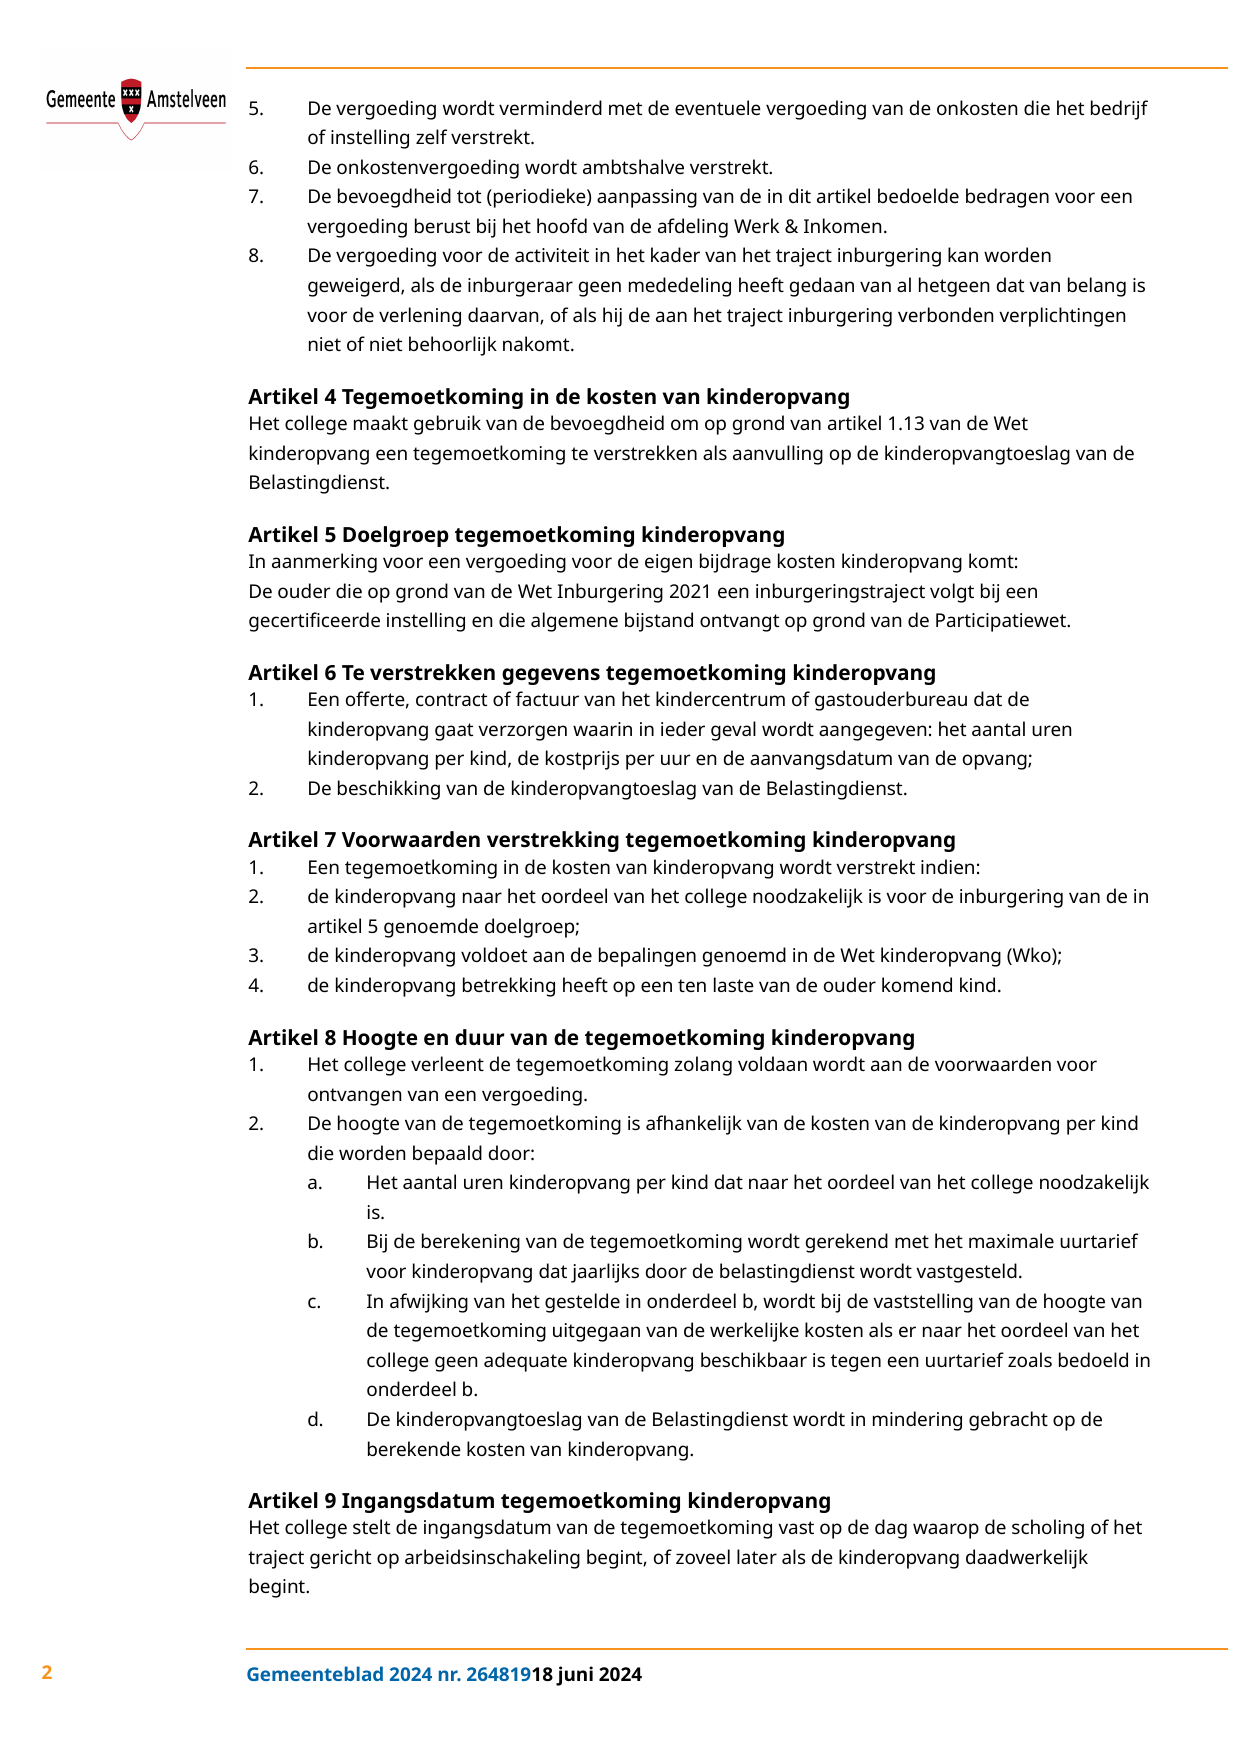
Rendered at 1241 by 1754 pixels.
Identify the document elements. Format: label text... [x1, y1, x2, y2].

list De vergoeding voor de activiteit in het kader van het traject inburgering kan worden geweigerd, als de inburgeraar geen mededeling heeft gedaan van al hetgeen dat van belang is voor de verlening daarvan, of als hij de aan het traject inburgering verbonden verplichtingen niet of niet behoorlijk nakomt. [248, 243, 1152, 357]
text Het college stelt de ingangsdatum van de tegemoetkoming vast op de dag waarop de scholing of het traject gericht op arbeidsinschakeling begint, of zoveel later als de kinderopvang daadwerkelijk begint. [248, 1514, 1152, 1599]
text Artikel 8 Hoogte en duur van de tegemoetkoming kinderopvang [248, 1023, 1152, 1051]
list de kinderopvang voldoet aan de bepalingen genoemd in de Wet kinderopvang (Wko); [248, 943, 1152, 968]
list De vergoeding wordt verminderd met de eventuele vergoeding van de onkosten die het bedrijf of instelling zelf verstrekt. [248, 95, 1152, 150]
list Een offerte, contract of factuur van het kindercentrum of gastouderbureau dat de kinderopvang gaat verzorgen waarin in ieder geval wordt aangegeven: het aantal uren kinderopvang per kind, de kostprijs per uur en de aanvangsdatum van de opvang; [248, 686, 1152, 771]
list De hoogte van de tegemoetkoming is afhankelijk van de kosten van de kinderopvang per kind die worden bepaald door: [248, 1110, 1152, 1166]
list De beschikking van de kinderopvangtoeslag van de Belastingdienst. [248, 775, 1152, 801]
list Het aantal uren kinderopvang per kind dat naar het oordeel van het college noodzakelijk is. [307, 1169, 1152, 1225]
text Het college maakt gebruik van de bevoegdheid om op grond van artikel 1.13 van de Wet kinderopvang een tegemoetkoming te verstrekken als aanvulling op de kinderopvangtoeslag van de Belastingdienst. [248, 410, 1152, 495]
text Artikel 5 Doelgroep tegemoetkoming kinderopvang [248, 520, 1152, 548]
text De ouder die op grond van de Wet Inburgering 2021 een inburgeringstraject volgt bij een gecertificeerde instelling en die algemene bijstand ontvangt op grond van de Participatiewet. [248, 578, 1152, 633]
list de kinderopvang betrekking heeft op een ten laste van de ouder komend kind. [248, 972, 1152, 998]
list De onkostenvergoeding wordt ambtshalve verstrekt. [248, 154, 1152, 180]
text Artikel 7 Voorwaarden verstrekking tegemoetkoming kinderopvang [248, 826, 1152, 854]
list De kinderopvangtoeslag van de Belastingdienst wordt in mindering gebracht op de berekende kosten van kinderopvang. [307, 1406, 1152, 1461]
text Artikel 9 Ingangsdatum tegemoetkoming kinderopvang [248, 1486, 1152, 1514]
text In aanmerking voor een vergoeding voor de eigen bijdrage kosten kinderopvang komt: [248, 548, 1152, 574]
picture [41, 47, 231, 172]
list Een tegemoetkoming in de kosten van kinderopvang wordt verstrekt indien: [248, 854, 1152, 880]
text Artikel 4 Tegemoetkoming in de kosten van kinderopvang [248, 382, 1152, 410]
list Het college verleent de tegemoetkoming zolang voldaan wordt aan de voorwaarden voor ontvangen van een vergoeding. [248, 1051, 1152, 1106]
list Bij de berekening van de tegemoetkoming wordt gerekend met het maximale uurtarief voor kinderopvang dat jaarlijks door de belastingdienst wordt vastgesteld. [307, 1229, 1152, 1284]
list In afwijking van het gestelde in onderdeel b, wordt bij de vaststelling van de hoogte van de tegemoetkoming uitgegaan van de werkelijke kosten als er naar het oordeel van het college geen adequate kinderopvang beschikbaar is tegen een uurtarief zoals bedoeld in onderdeel b. [307, 1288, 1152, 1402]
list de kinderopvang naar het oordeel van het college noodzakelijk is voor de inburgering van de in artikel 5 genoemde doelgroep; [248, 883, 1152, 939]
list De bevoegdheid tot (periodieke) aanpassing van de in dit artikel bedoelde bedragen voor een vergoeding berust bij het hoofd van de afdeling Werk & Inkomen. [248, 183, 1152, 239]
text Artikel 6 Te verstrekken gegevens tegemoetkoming kinderopvang [248, 658, 1152, 686]
